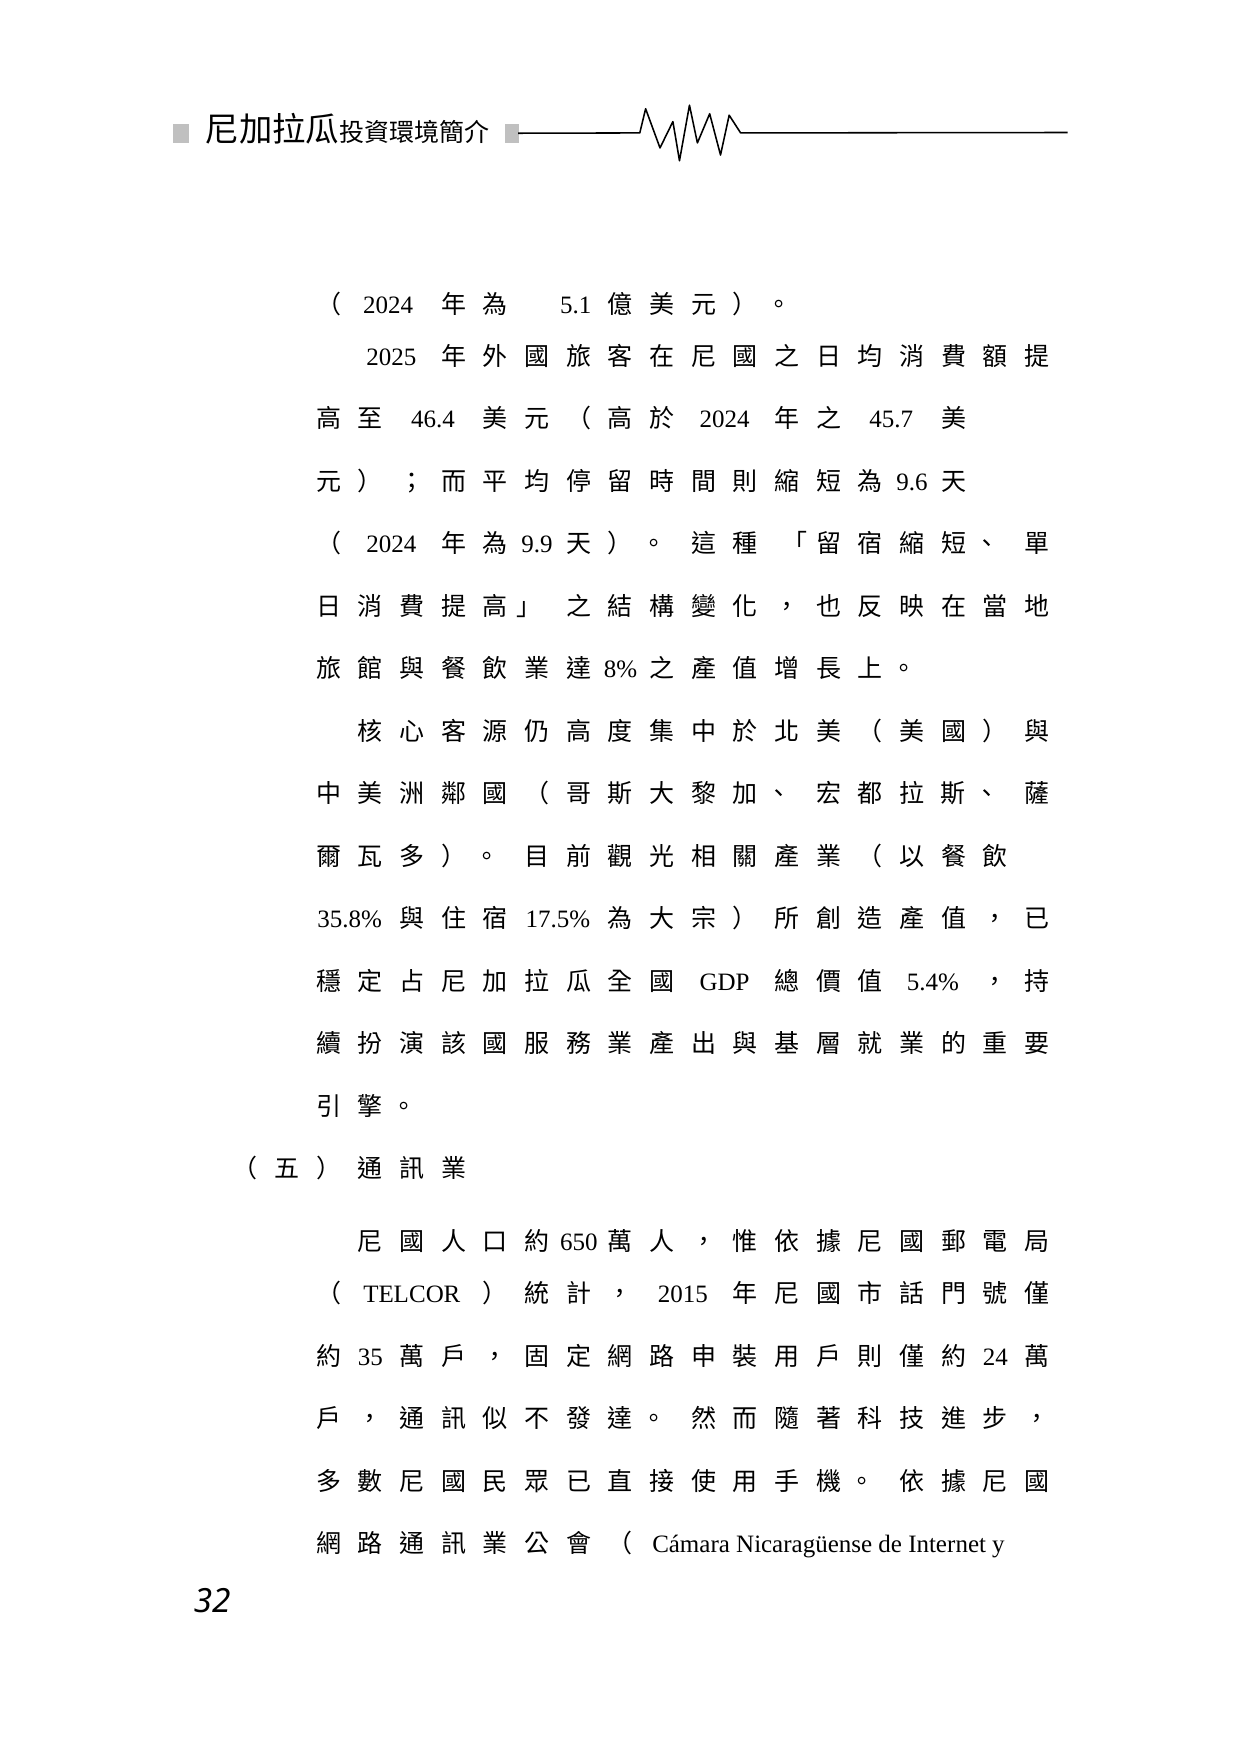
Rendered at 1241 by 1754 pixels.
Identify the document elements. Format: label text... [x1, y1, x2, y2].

text 2025年外國旅客在尼國之日均消費額提高至46.4美元（高於2024年之45.7美元）；而平均停留時間則縮短為9.6天（2024年為9.9天）。這種「留宿縮短、單日消費提高」之結構變化，也反映在當地旅館與餐飲業達8%之產值增長上。 [281, 313, 1058, 688]
text 尼國人口約650萬人，惟依據尼國郵電局（TELCOR）統計，2015年尼國市話門號僅約35萬戶，固定網路申裝用戶則僅約24萬戶，通訊似不發達。然而隨著科技進步，多數尼國民眾已直接使用手機。依據尼國網路通訊業公會（Cámara Nicaragüense de Internet y [281, 1188, 1058, 1563]
text 核心客源仍高度集中於北美（美國）與中美洲鄰國（哥斯大黎加、宏都拉斯、薩爾瓦多）。目前觀光相關產業（以餐飲35.8%與住宿17.5%為大宗）所創造產值，已穩定占尼加拉瓜全國GDP總價值5.4%，持續扮演該國服務業產出與基層就業的重要引擎。 [281, 688, 1058, 1125]
text （2024 年為 5.1 億美元）。 [281, 250, 1058, 313]
text （五）通訊業 [207, 1125, 1058, 1188]
